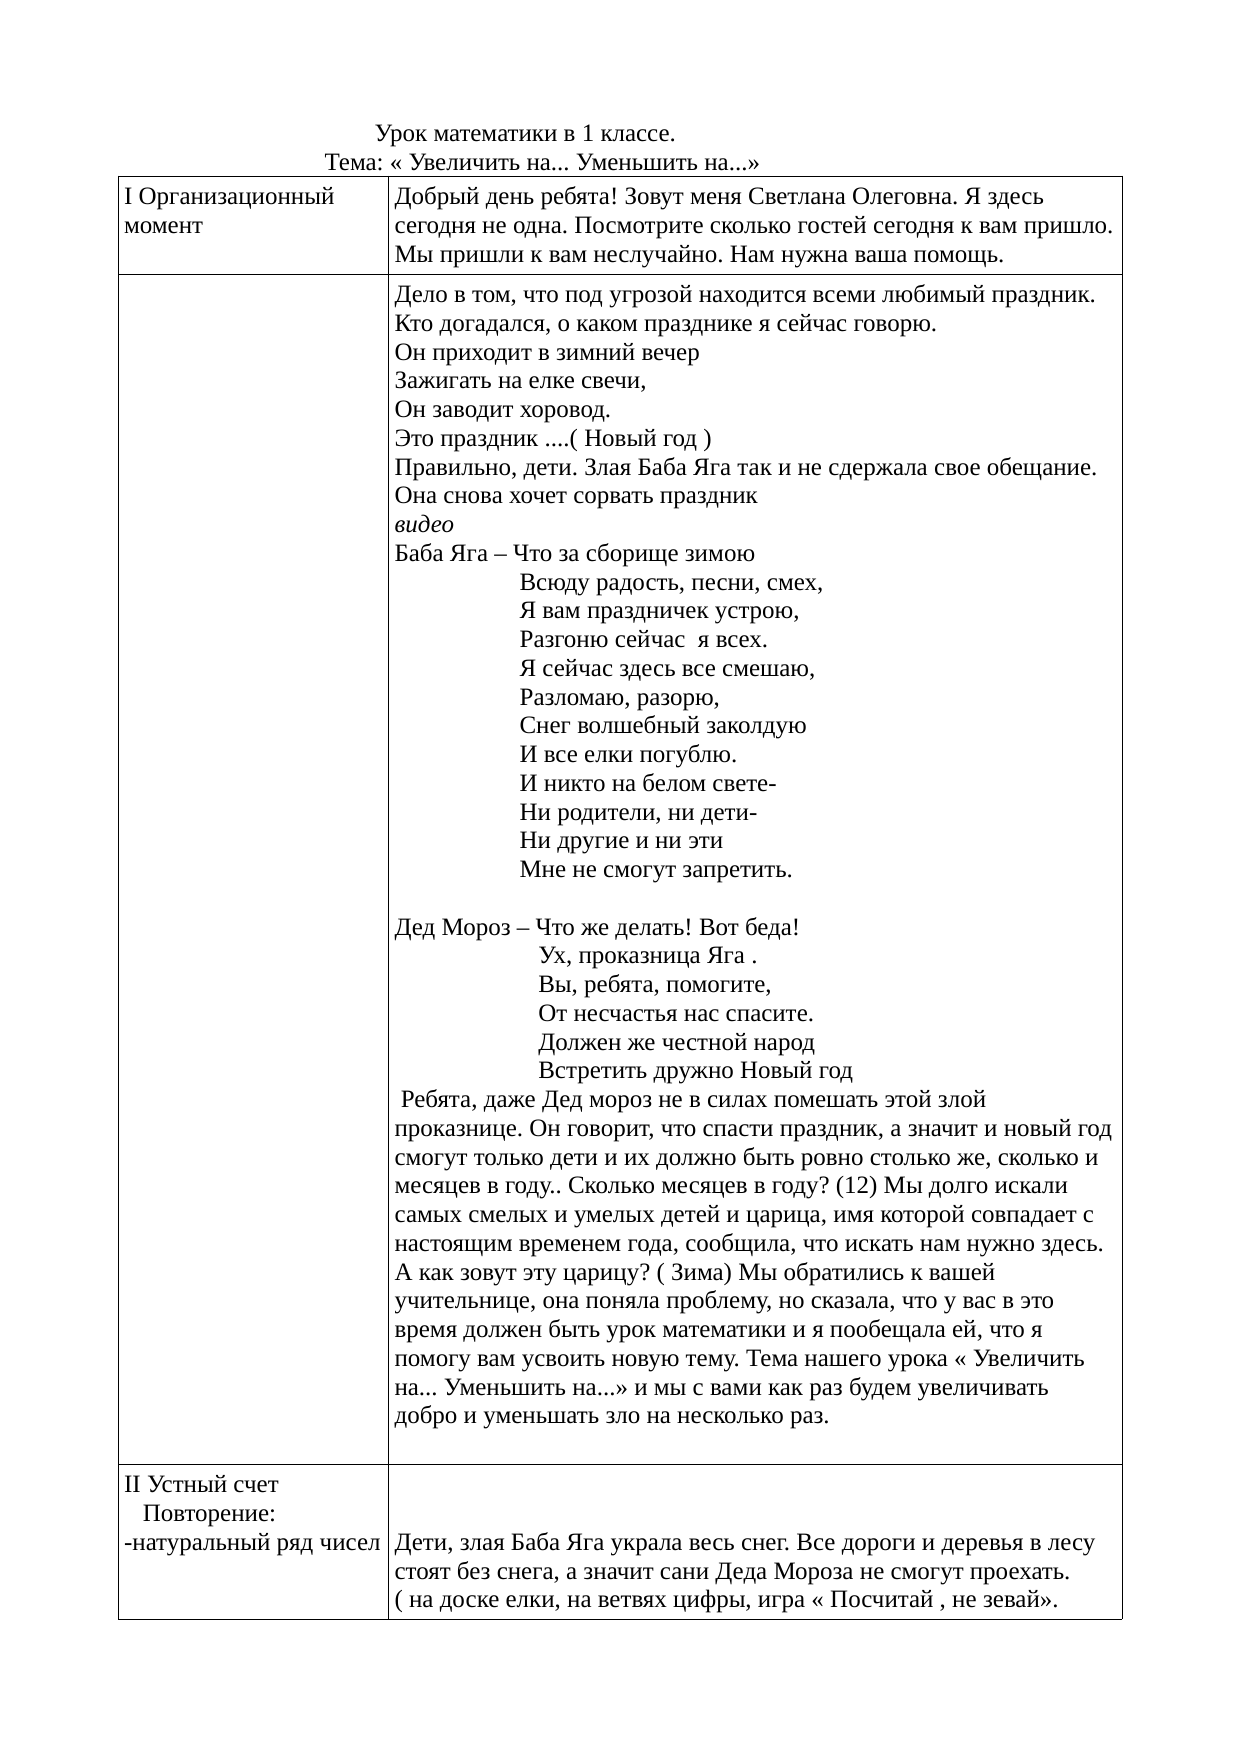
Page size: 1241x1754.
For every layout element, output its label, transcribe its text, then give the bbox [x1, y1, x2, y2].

table_header I Организационный момент [119, 177, 388, 273]
table_cell Дети, злая Баба Яга украла весь снег. Все дороги и деревья в лесу стоят без снега, а значит сани Деда Мороза не смогут проехать. ( на доске елки, на ветвях цифры, игра « Посчитай , не зевай». [389, 1465, 1122, 1619]
table_cell Дело в том, что под угрозой находится всеми любимый праздник. Кто догадался, о каком празднике я сейчас говорю. Он приходит в зимний вечер Зажигать на елке свечи, Он заводит хоровод. Это праздник ....( Новый год ) Правильно, дети. Злая Баба Яга так и не сдержала свое обещание. Она снова хочет сорвать праздник видео Баба Яга – Что за сборище зимою Всюду радость, песни, смех, Я вам праздничек устрою, Разгоню сейчас я всех. Я сейчас здесь все смешаю, Разломаю, разорю, Снег волшебный заколдую И все елки погублю. И никто на белом свете- Ни родители, ни дети- Ни другие и ни эти Мне не смогут запретить. Дед Мороз – Что же делать! Вот беда! Ух, проказница Яга . Вы, ребята, помогите, От несчастья нас спасите. Должен же честной народ Встретить дружно Новый год Ребята, даже Дед мороз не в силах помешать этой злой проказнице. Он говорит, что спасти праздник, а значит и новый год смогут только дети и их должно быть ровно столько же, сколько и месяцев в году.. Сколько месяцев в году? (12) Мы долго искали самых смелых и умелых детей и царица, имя которой совпадает с настоящим временем года, сообщила, что искать нам нужно здесь. А как зовут эту царицу? ( Зима) Мы обратились к вашей учительнице, она поняла проблему, но сказала, что у вас в это время должен быть урок математики и я пообещала ей, что я помогу вам усвоить новую тему. Тема нашего урока « Увеличить на... Уменьшить на...» и мы с вами как раз будем увеличивать добро и уменьшать зло на несколько раз. [389, 275, 1122, 1464]
table_cell II Устный счет Повторение: -натуральный ряд чисел [119, 1465, 388, 1619]
table_cell [119, 275, 388, 1464]
table_header Добрый день ребята! Зовут меня Светлана Олеговна. Я здесь сегодня не одна. Посмотрите сколько гостей сегодня к вам пришло. Мы пришли к вам неслучайно. Нам нужна ваша помощь. [389, 177, 1122, 273]
text Урок математики в 1 классе. [118, 118, 1122, 147]
text Тема: « Увеличить на... Уменьшить на...» [118, 147, 1122, 176]
